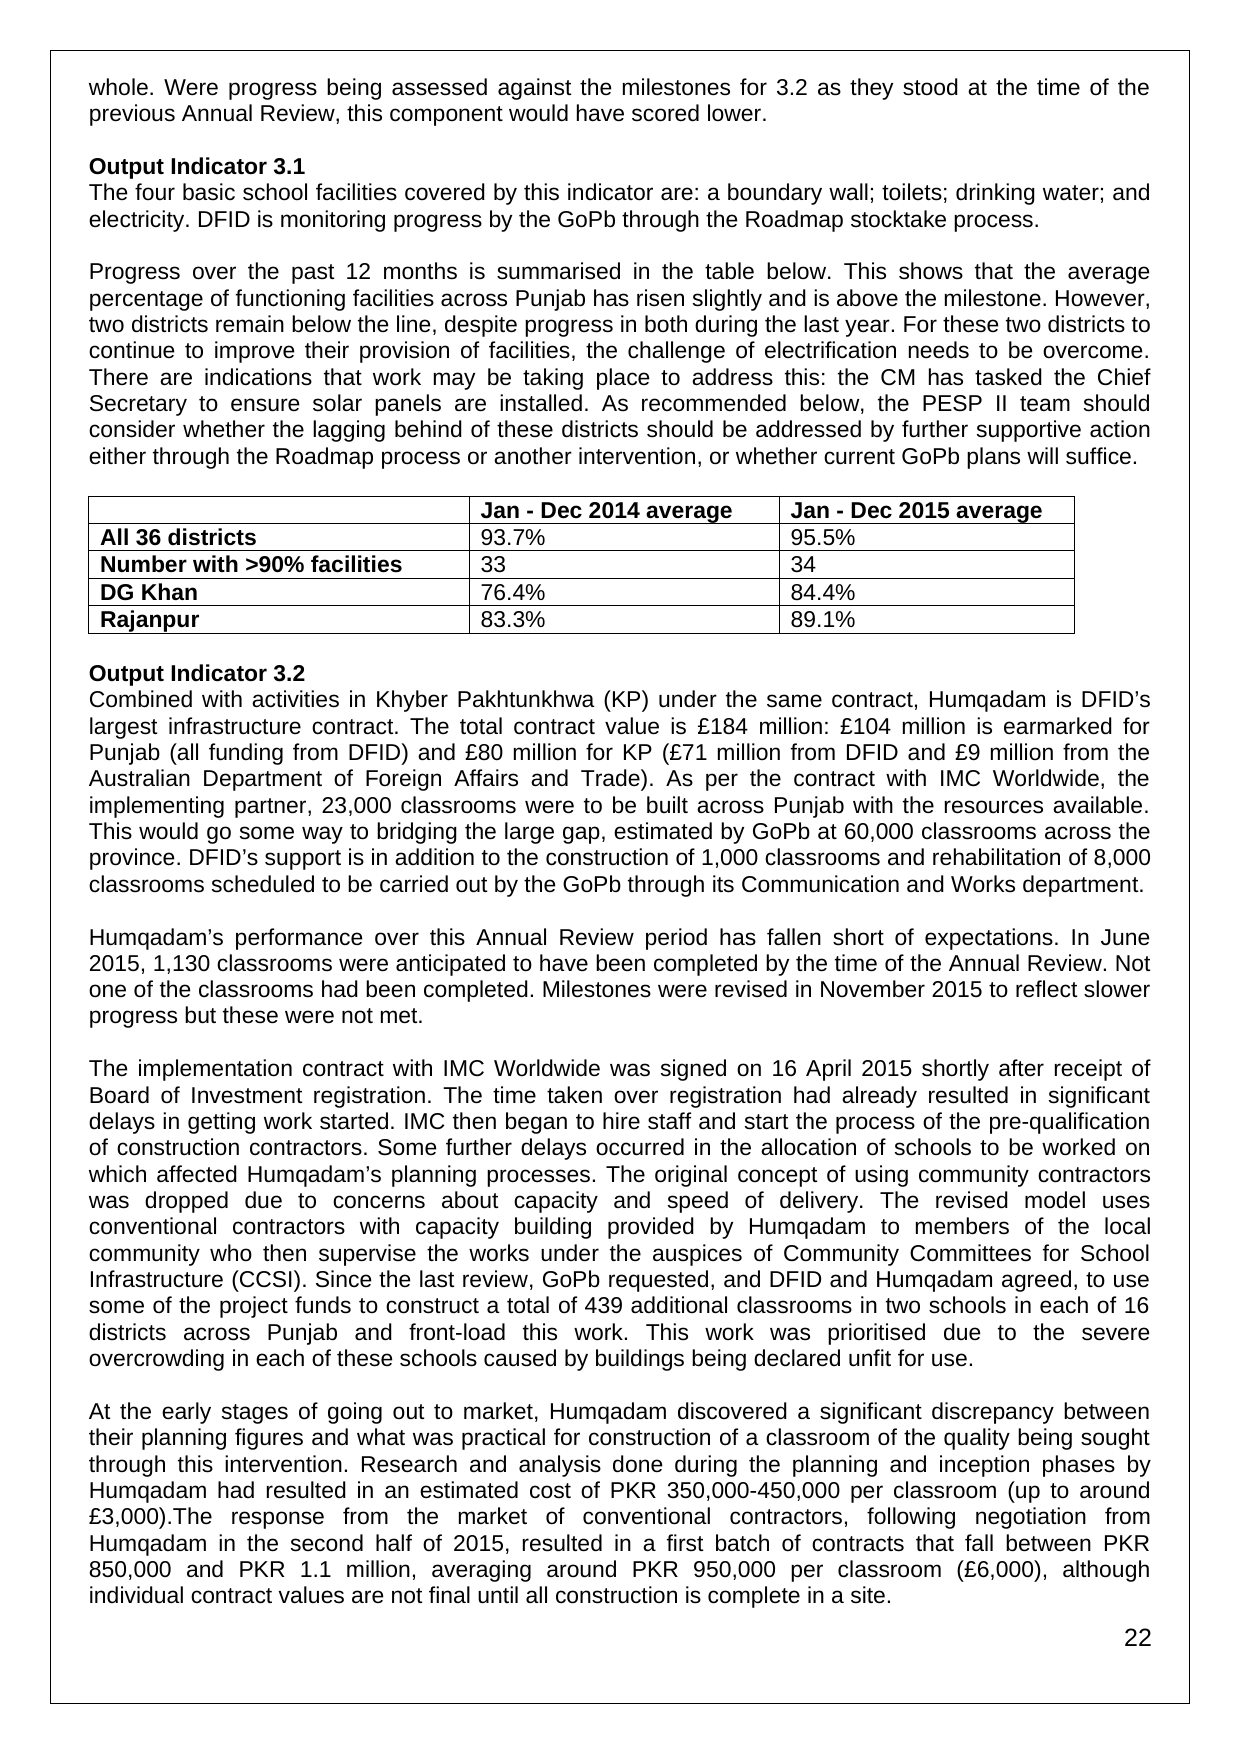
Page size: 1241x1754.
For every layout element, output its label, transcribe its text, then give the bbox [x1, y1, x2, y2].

text Output Indicator 3.2 [89, 660, 1152, 686]
table_cell Number with >90% facilities [89, 551, 469, 578]
text Output Indicator 3.1 [89, 153, 1152, 179]
table_cell 83.3% [470, 606, 779, 632]
table_cell Rajanpur [89, 606, 469, 632]
text whole. Were progress being assessed against the milestones for 3.2 as they stood at the time of the previous Annual Review, this component would have scored lower. [89, 74, 1152, 127]
table_cell 95.5% [780, 524, 1074, 550]
table_cell 93.7% [470, 524, 779, 550]
table_cell 34 [780, 551, 1074, 578]
text At the early stages of going out to market, Humqadam discovered a significant discrepancy between their planning figures and what was practical for construction of a classroom of the quality being sought through this intervention. Research and analysis done during the planning and inception phases by Humqadam had resulted in an estimated cost of PKR 350,000-450,000 per classroom (up to around £3,000).The response from the market of conventional contractors, following negotiation from Humqadam in the second half of 2015, resulted in a first batch of contracts that fall between PKR 850,000 and PKR 1.1 million, averaging around PKR 950,000 per classroom (£6,000), although individual contract values are not final until all construction is complete in a site. [89, 1398, 1152, 1609]
table_header Jan - Dec 2015 average [780, 497, 1074, 523]
text Progress over the past 12 months is summarised in the table below. This shows that the average percentage of functioning facilities across Punjab has risen slightly and is above the milestone. However, two districts remain below the line, despite progress in both during the last year. For these two districts to continue to improve their provision of facilities, the challenge of electrification needs to be overcome. There are indications that work may be taking place to address this: the CM has tasked the Chief Secretary to ensure solar panels are installed. As recommended below, the PESP II team should consider whether the lagging behind of these districts should be addressed by further supportive action either through the Roadmap process or another intervention, or whether current GoPb plans will suffice. [89, 258, 1152, 469]
text Combined with activities in Khyber Pakhtunkhwa (KP) under the same contract, Humqadam is DFID’s largest infrastructure contract. The total contract value is £184 million: £104 million is earmarked for Punjab (all funding from DFID) and £80 million for KP (£71 million from DFID and £9 million from the Australian Department of Foreign Affairs and Trade). As per the contract with IMC Worldwide, the implementing partner, 23,000 classrooms were to be built across Punjab with the resources available. This would go some way to bridging the large gap, estimated by GoPb at 60,000 classrooms across the province. DFID’s support is in addition to the construction of 1,000 classrooms and rehabilitation of 8,000 classrooms scheduled to be carried out by the GoPb through its Communication and Works department. [89, 686, 1152, 897]
table_header [89, 497, 469, 523]
table_cell 89.1% [780, 606, 1074, 632]
text The four basic school facilities covered by this indicator are: a boundary wall; toilets; drinking water; and electricity. DFID is monitoring progress by the GoPb through the Roadmap stocktake process. [89, 179, 1152, 232]
table_cell 33 [470, 551, 779, 578]
table_cell DG Khan [89, 579, 469, 605]
text Humqadam’s performance over this Annual Review period has fallen short of expectations. In June 2015, 1,130 classrooms were anticipated to have been completed by the time of the Annual Review. Not one of the classrooms had been completed. Milestones were revised in November 2015 to reflect slower progress but these were not met. [89, 923, 1152, 1029]
table_cell 76.4% [470, 579, 779, 605]
table_header Jan - Dec 2014 average [470, 497, 779, 523]
text The implementation contract with IMC Worldwide was signed on 16 April 2015 shortly after receipt of Board of Investment registration. The time taken over registration had already resulted in significant delays in getting work started. IMC then began to hire staff and start the process of the pre-qualification of construction contractors. Some further delays occurred in the allocation of schools to be worked on which affected Humqadam’s planning processes. The original concept of using community contractors was dropped due to concerns about capacity and speed of delivery. The revised model uses conventional contractors with capacity building provided by Humqadam to members of the local community who then supervise the works under the auspices of Community Committees for School Infrastructure (CCSI). Since the last review, GoPb requested, and DFID and Humqadam agreed, to use some of the project funds to construct a total of 439 additional classrooms in two schools in each of 16 districts across Punjab and front-load this work. This work was prioritised due to the severe overcrowding in each of these schools caused by buildings being declared unfit for use. [89, 1055, 1152, 1371]
table_cell All 36 districts [89, 524, 469, 550]
table_cell 84.4% [780, 579, 1074, 605]
